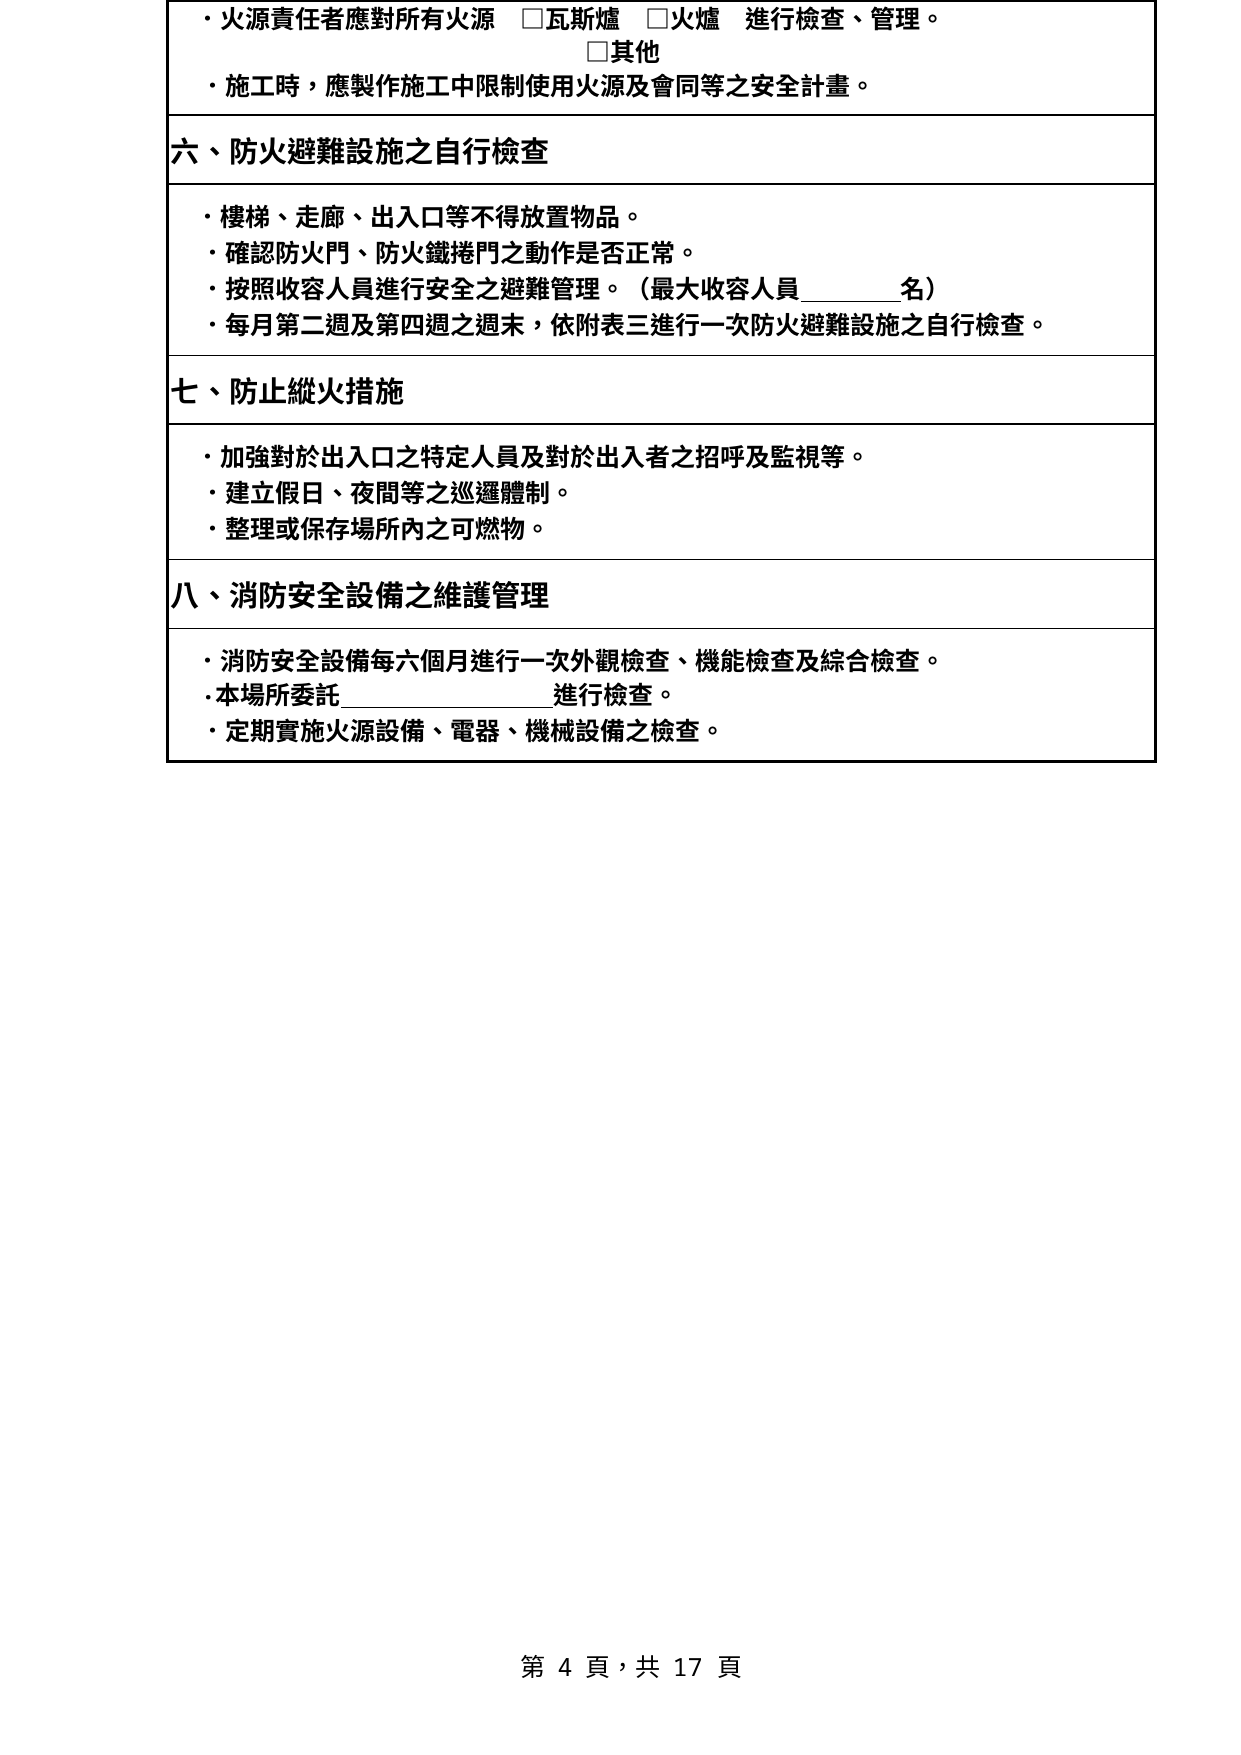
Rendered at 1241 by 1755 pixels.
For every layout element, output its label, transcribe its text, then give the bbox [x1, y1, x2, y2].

table_cell ．樓梯、走廊、出入口等不得放置物品。 ．確認防火門、防火鐵捲門之動作是否正常。 ．按照收容人員進行安全之避難管理。（最大收容人員 名） ．每月第二週及第四週之週末，依附表三進行一次防火避難設施之自行檢查。 [169, 185, 1154, 354]
table_cell ．消防安全設備每六個月進行一次外觀檢查、機能檢查及綜合檢查。 ‧本場所委託 進行檢查。 ．定期實施火源設備、電器、機械設備之檢查。 [169, 629, 1154, 760]
table_cell 七、防止縱火措施 [169, 356, 1154, 423]
table_cell ．火源責任者應對所有火源 □瓦斯爐 □火爐 進行檢查、管理。 □其他 ．施工時，應製作施工中限制使用火源及會同等之安全計畫。 [169, 2, 1154, 114]
table_cell ．加強對於出入口之特定人員及對於出入者之招呼及監視等。 ．建立假日、夜間等之巡邏體制。 ．整理或保存場所內之可燃物。 [169, 425, 1154, 559]
table_cell 八、消防安全設備之維護管理 [169, 560, 1154, 627]
table_cell 六、防火避難設施之自行檢查 [169, 116, 1154, 183]
